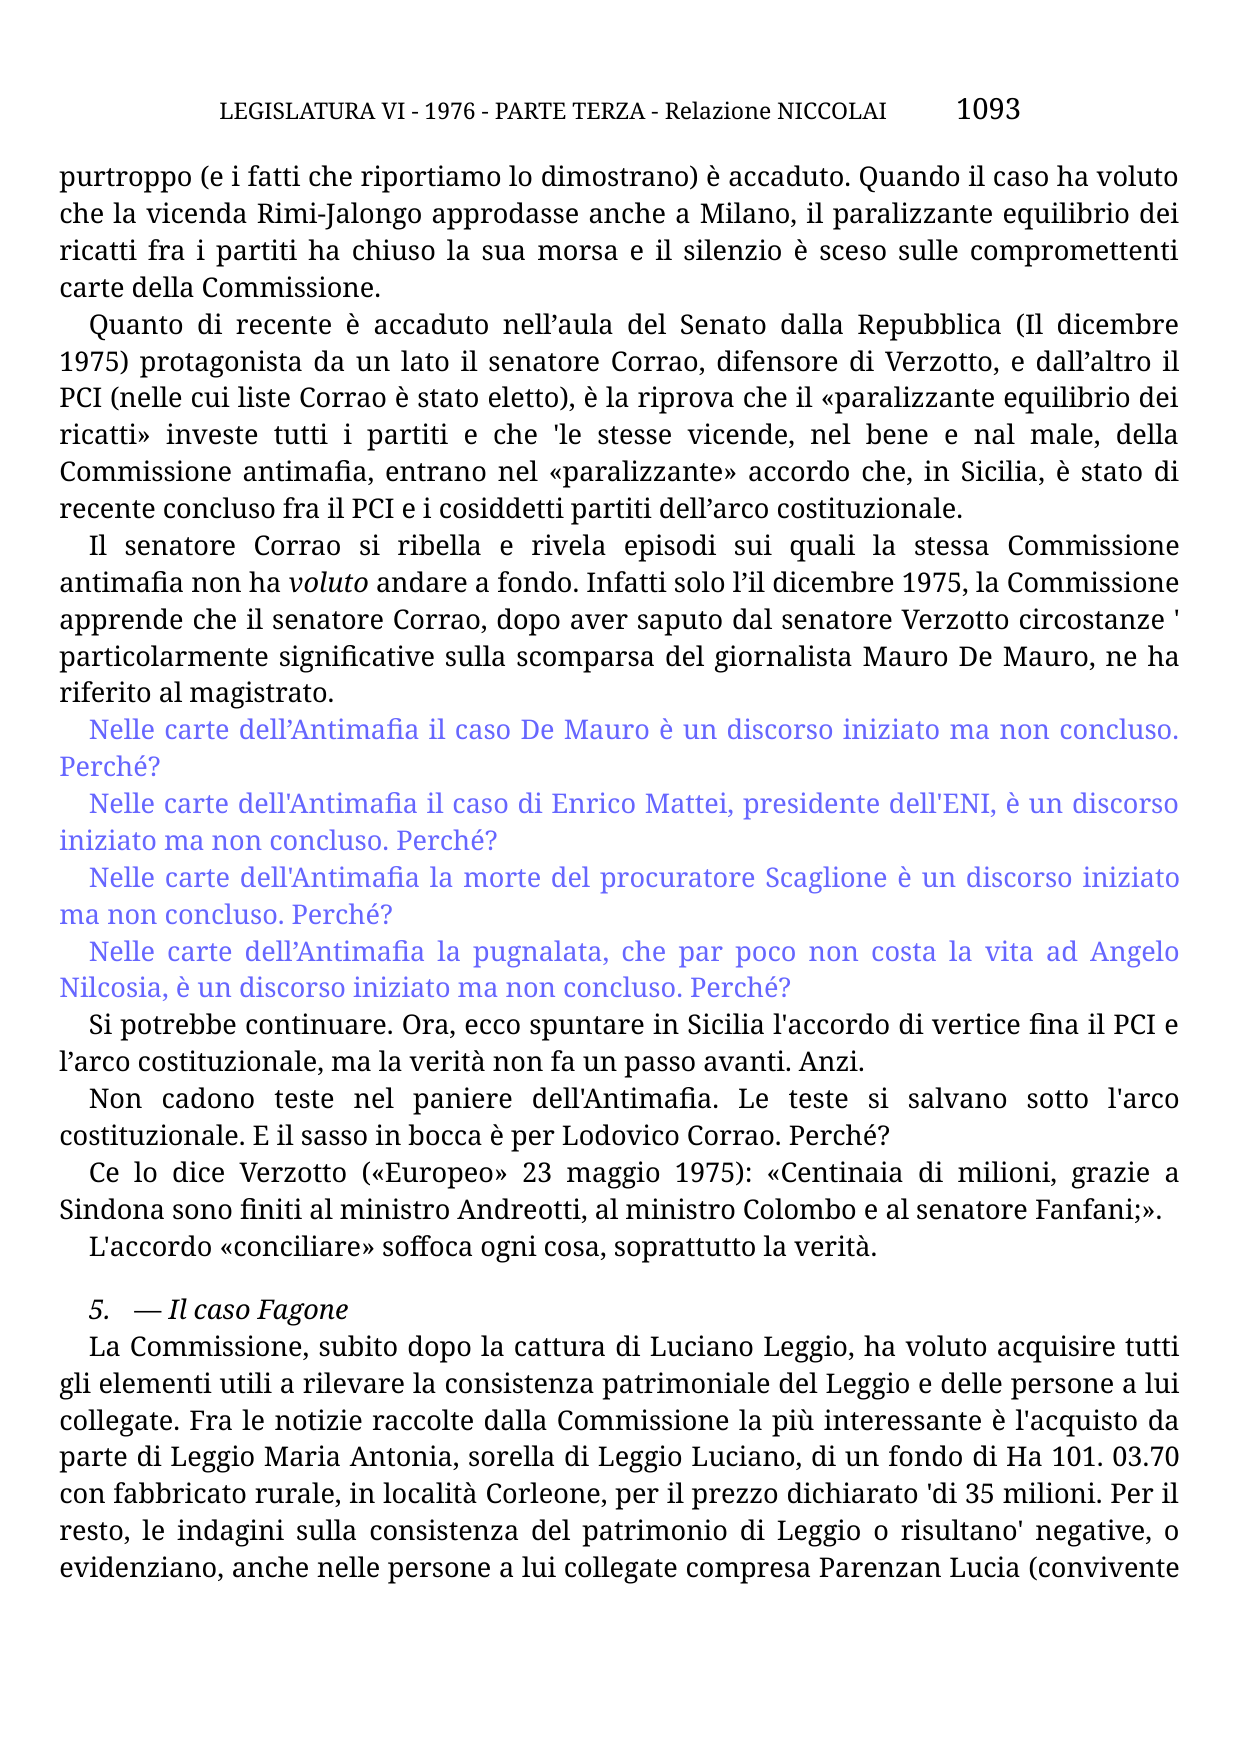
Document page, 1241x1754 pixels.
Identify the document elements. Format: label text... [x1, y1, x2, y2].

text L'accordo «conciliare» soffoca ogni cosa, soprattutto la verità. [59, 1227, 1181, 1264]
text purtroppo (e i fatti che riportiamo lo dimostrano) è accaduto. Quando il caso ha voluto che la vicenda Rimi-Jalongo approdasse anche a Milano, il paralizzante equilibrio dei ricatti fra i partiti ha chiuso la sua morsa e il silenzio è sceso sulle compromettenti carte della Commissione. [59, 158, 1181, 305]
text Il senatore Corrao si ribella e rivela episodi sui quali la stessa Commissione antimafia non ha voluto andare a fondo. Infatti solo l’il dicembre 1975, la Commissione apprende che il senatore Corrao, dopo aver saputo dal senatore Verzotto circostanze ' particolarmente significative sulla scomparsa del giornalista Mauro De Mauro, ne ha riferito al magistrato. [59, 526, 1181, 711]
text Nelle carte dell’Antimafia il caso De Mauro è un discorso iniziato ma non concluso. Perché? [59, 711, 1181, 784]
text Non cadono teste nel paniere dell'Antimafia. Le teste si salvano sotto l'arco costituzionale. E il sasso in bocca è per Lodovico Corrao. Perché? [59, 1079, 1181, 1153]
text La Commissione, subito dopo la cattura di Luciano Leggio, ha voluto acquisire tutti gli elementi utili a rilevare la consistenza patrimoniale del Leggio e delle persone a lui collegate. Fra le notizie raccolte dalla Commissione la più interessante è l'acquisto da parte di Leggio Maria Antonia, sorella di Leggio Luciano, di un fondo di Ha 101. 03.70 con fabbricato rurale, in località Corleone, per il prezzo dichiarato 'di 35 milioni. Per il resto, le indagini sulla consistenza del patrimonio di Leggio o risultano' negative, o evidenziano, anche nelle persone a lui collegate compresa Parenzan Lucia (convivente [59, 1327, 1181, 1585]
text Nelle carte dell’Antimafia la pugnalata, che par poco non costa la vita ad Angelo Nilcosia, è un discorso iniziato ma non concluso. Perché? [59, 932, 1181, 1006]
text Nelle carte dell'Antimafia la morte del procuratore Scaglione è un discorso iniziato ma non concluso. Perché? [59, 858, 1181, 932]
text Si potrebbe continuare. Ora, ecco spuntare in Sicilia l'accordo di vertice fina il PCI e l’arco costituzionale, ma la verità non fa un passo avanti. Anzi. [59, 1006, 1181, 1079]
list — Il caso Fagone [59, 1290, 1181, 1327]
text Ce lo dice Verzotto («Europeo» 23 maggio 1975): «Centinaia di milioni, grazie a Sindona sono finiti al ministro Andreotti, al ministro Colombo e al senatore Fanfani;». [59, 1153, 1181, 1227]
text Quanto di recente è accaduto nell’aula del Senato dalla Repubblica (Il dicembre 1975) protagonista da un lato il senatore Corrao, difensore di Verzotto, e dall’altro il PCI (nelle cui liste Corrao è stato eletto), è la riprova che il «paralizzante equilibrio dei ricatti» investe tutti i partiti e che 'le stesse vicende, nel bene e nal male, della Commissione antimafia, entrano nel «paralizzante» accordo che, in Sicilia, è stato di recente concluso fra il PCI e i cosiddetti partiti dell’arco costituzionale. [59, 305, 1181, 526]
text Nelle carte dell'Antimafia il caso di Enrico Mattei, presidente dell'ENI, è un discorso iniziato ma non concluso. Perché? [59, 784, 1181, 858]
